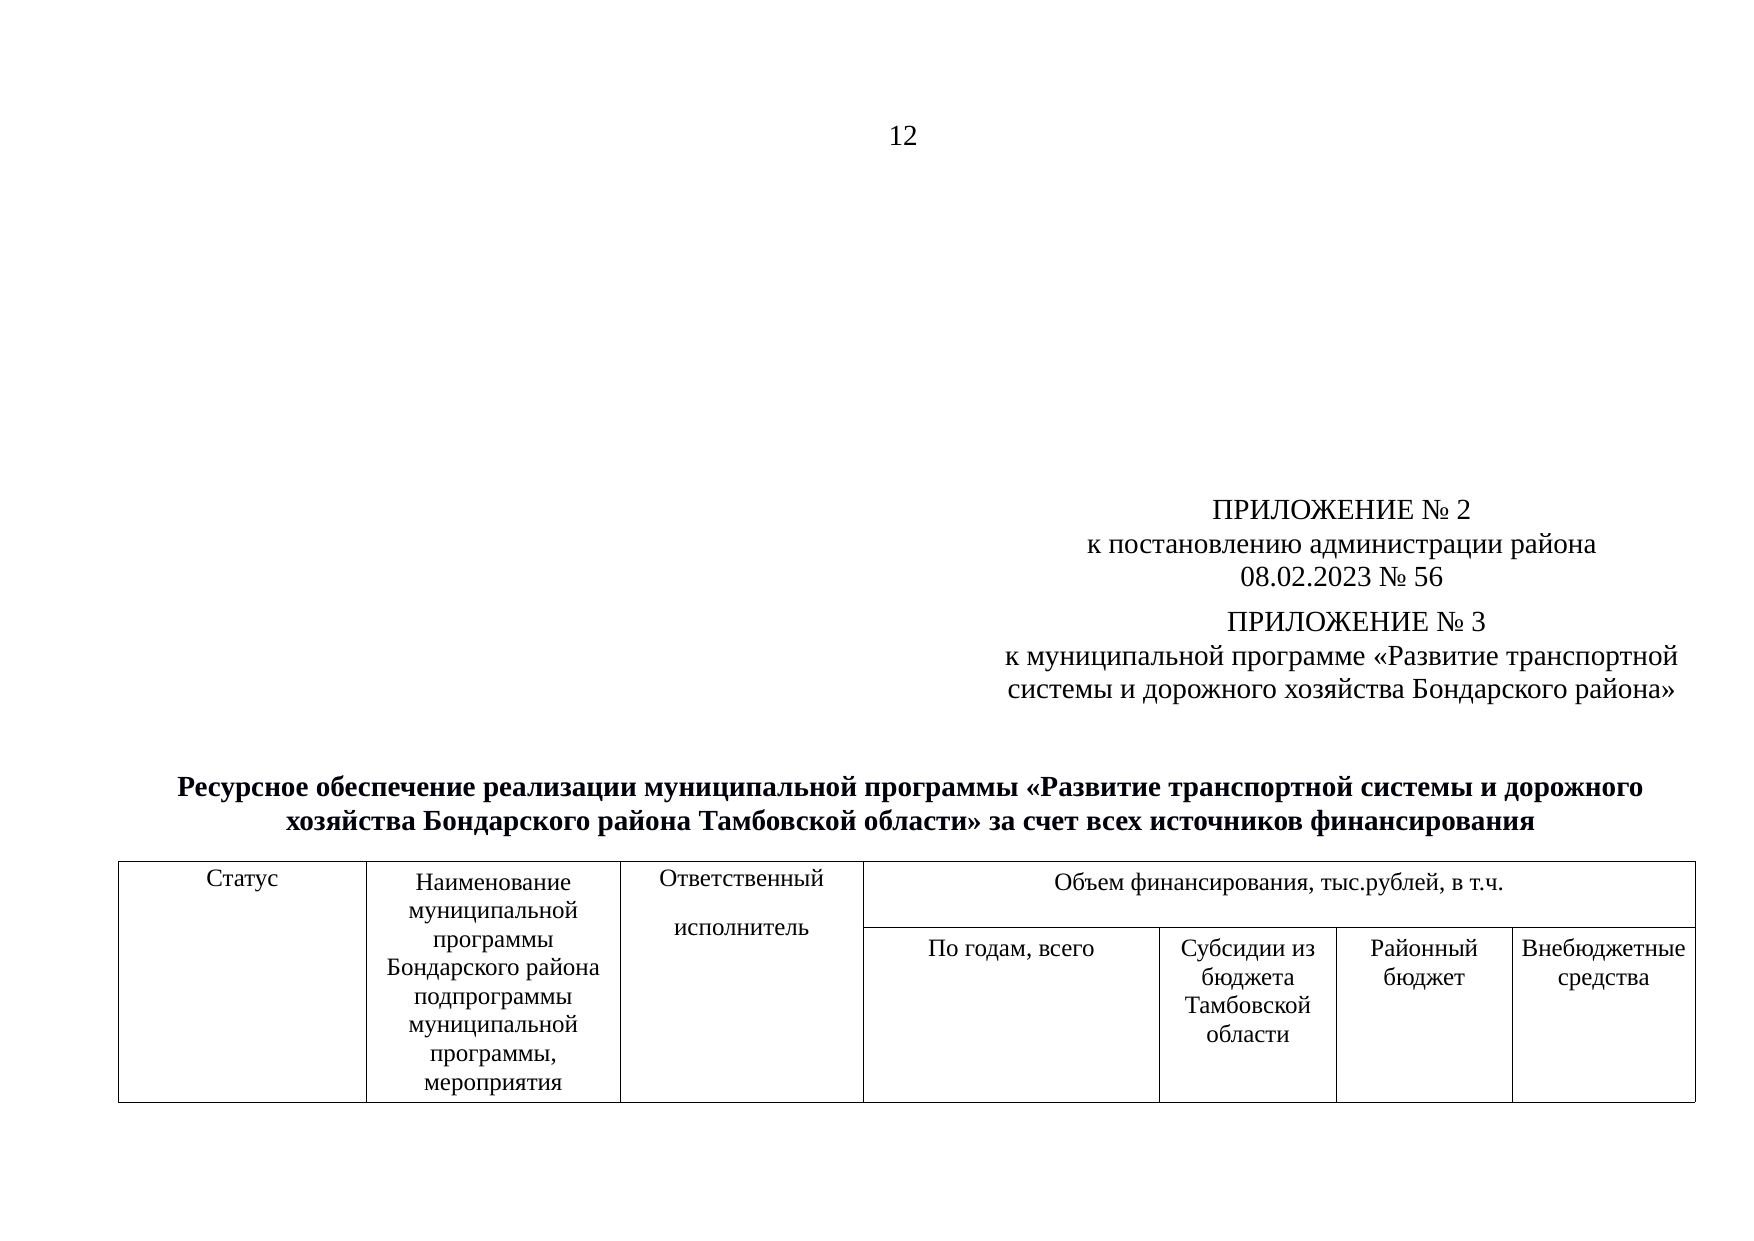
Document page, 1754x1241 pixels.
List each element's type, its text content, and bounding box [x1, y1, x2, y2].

table_header Наименование муниципальной программы Бондарского района подпрограммы муниципальной программы, мероприятия [367, 862, 620, 1101]
table_cell Районный бюджет [1337, 928, 1512, 1101]
table_header Статус [119, 862, 366, 1101]
table_cell Субсидии из бюджета Тамбовской области [1160, 928, 1336, 1101]
table_header Ответственный исполнитель [621, 862, 863, 1101]
table_cell ПРИЛОЖЕНИЕ № 3 к муниципальной программе «Развитие транспортной системы и дорожного хозяйства Бондарского района» [992, 599, 1691, 711]
table_header Объем финансирования, тыс.рублей, в т.ч. [864, 862, 1695, 927]
table_cell По годам, всего [864, 928, 1159, 1101]
text Ресурсное обеспечение реализации муниципальной программы «Развитие транспортной системы и дорожного хозяйства Бондарского района Тамбовской области» за счет всех источников финансирования [126, 769, 1695, 836]
table_cell Внебюджетные средства [1513, 928, 1695, 1101]
table_header ПРИЛОЖЕНИЕ № 2 к постановлению администрации района 08.02.2023 № 56 [992, 487, 1691, 599]
